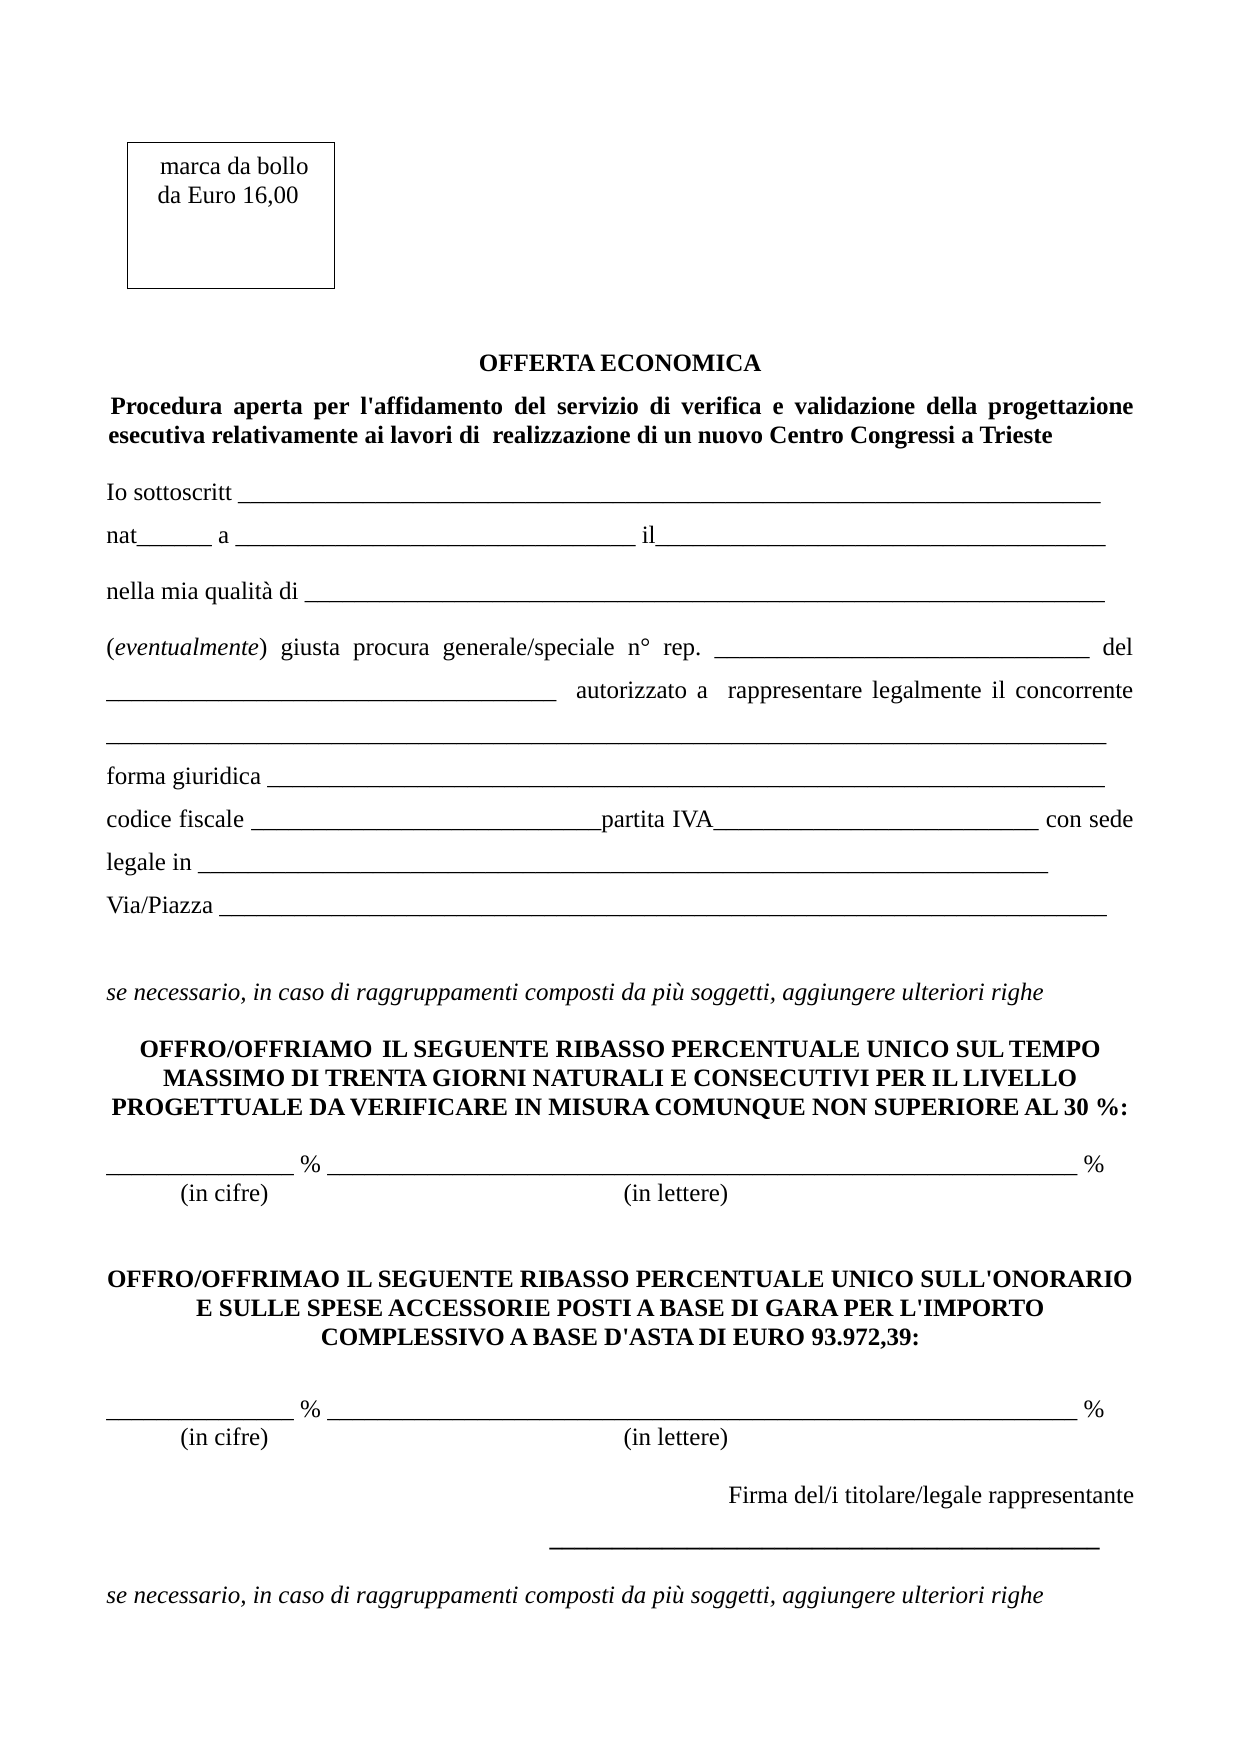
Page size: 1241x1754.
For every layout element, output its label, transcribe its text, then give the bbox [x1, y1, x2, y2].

text nat______ a ________________________________ il____________________________________ [106, 521, 1134, 549]
text nella mia qualità di ________________________________________________________________ [106, 576, 1134, 605]
text OFFRO/OFFRIMAO IL SEGUENTE RIBASSO PERCENTUALE UNICO SULL'ONORARIO E SULLE SPESE ACCESSORIE POSTI A BASE DI GARA PER L'IMPORTO COMPLESSIVO A BASE D'ASTA DI EURO 93.972,39: [106, 1264, 1134, 1351]
text _______________ % ____________________________________________________________ % [106, 1394, 1134, 1422]
text se necessario, in caso di raggruppamenti composti da più soggetti, aggiungere ulteriori righe [106, 977, 1134, 1006]
text ____________________________________________ [106, 1523, 1134, 1552]
text (in cifre) (in lettere) [106, 1422, 1134, 1451]
text marca da bollo da Euro 16,00 [144, 151, 318, 209]
text (eventualmente) giusta procura generale/speciale n° rep. ______________________________ del ____________________________________ autorizzato a rappresentare legalmente il concorrente ________________________________________________________________________________ [106, 632, 1134, 747]
text (in cifre) (in lettere) [106, 1178, 1134, 1207]
text se necessario, in caso di raggruppamenti composti da più soggetti, aggiungere ulteriori righe [106, 1581, 1134, 1609]
text Procedura aperta per l'affidamento del servizio di verifica e validazione della progettazione esecutiva relativamente ai lavori di realizzazione di un nuovo Centro Congressi a Trieste [108, 391, 1134, 449]
subtitle OFFERTA ECONOMICA [106, 348, 1134, 377]
text codice fiscale ____________________________partita IVA__________________________ con sede legale in ____________________________________________________________________ [106, 804, 1134, 876]
text _______________ % ____________________________________________________________ % [106, 1149, 1134, 1178]
text forma giuridica ___________________________________________________________________ [106, 761, 1134, 790]
text Via/Piazza _______________________________________________________________________ [106, 891, 1134, 919]
text Firma del/i titolare/legale rappresentante [106, 1480, 1134, 1509]
text OFFRO/OFFRIAMO IL SEGUENTE RIBASSO PERCENTUALE UNICO SUL TEMPO MASSIMO DI TRENTA GIORNI NATURALI E CONSECUTIVI PER IL LIVELLO PROGETTUALE DA VERIFICARE IN MISURA COMUNQUE NON SUPERIORE AL 30 %: [106, 1034, 1134, 1121]
text Io sottoscritt _____________________________________________________________________ [106, 477, 1134, 506]
